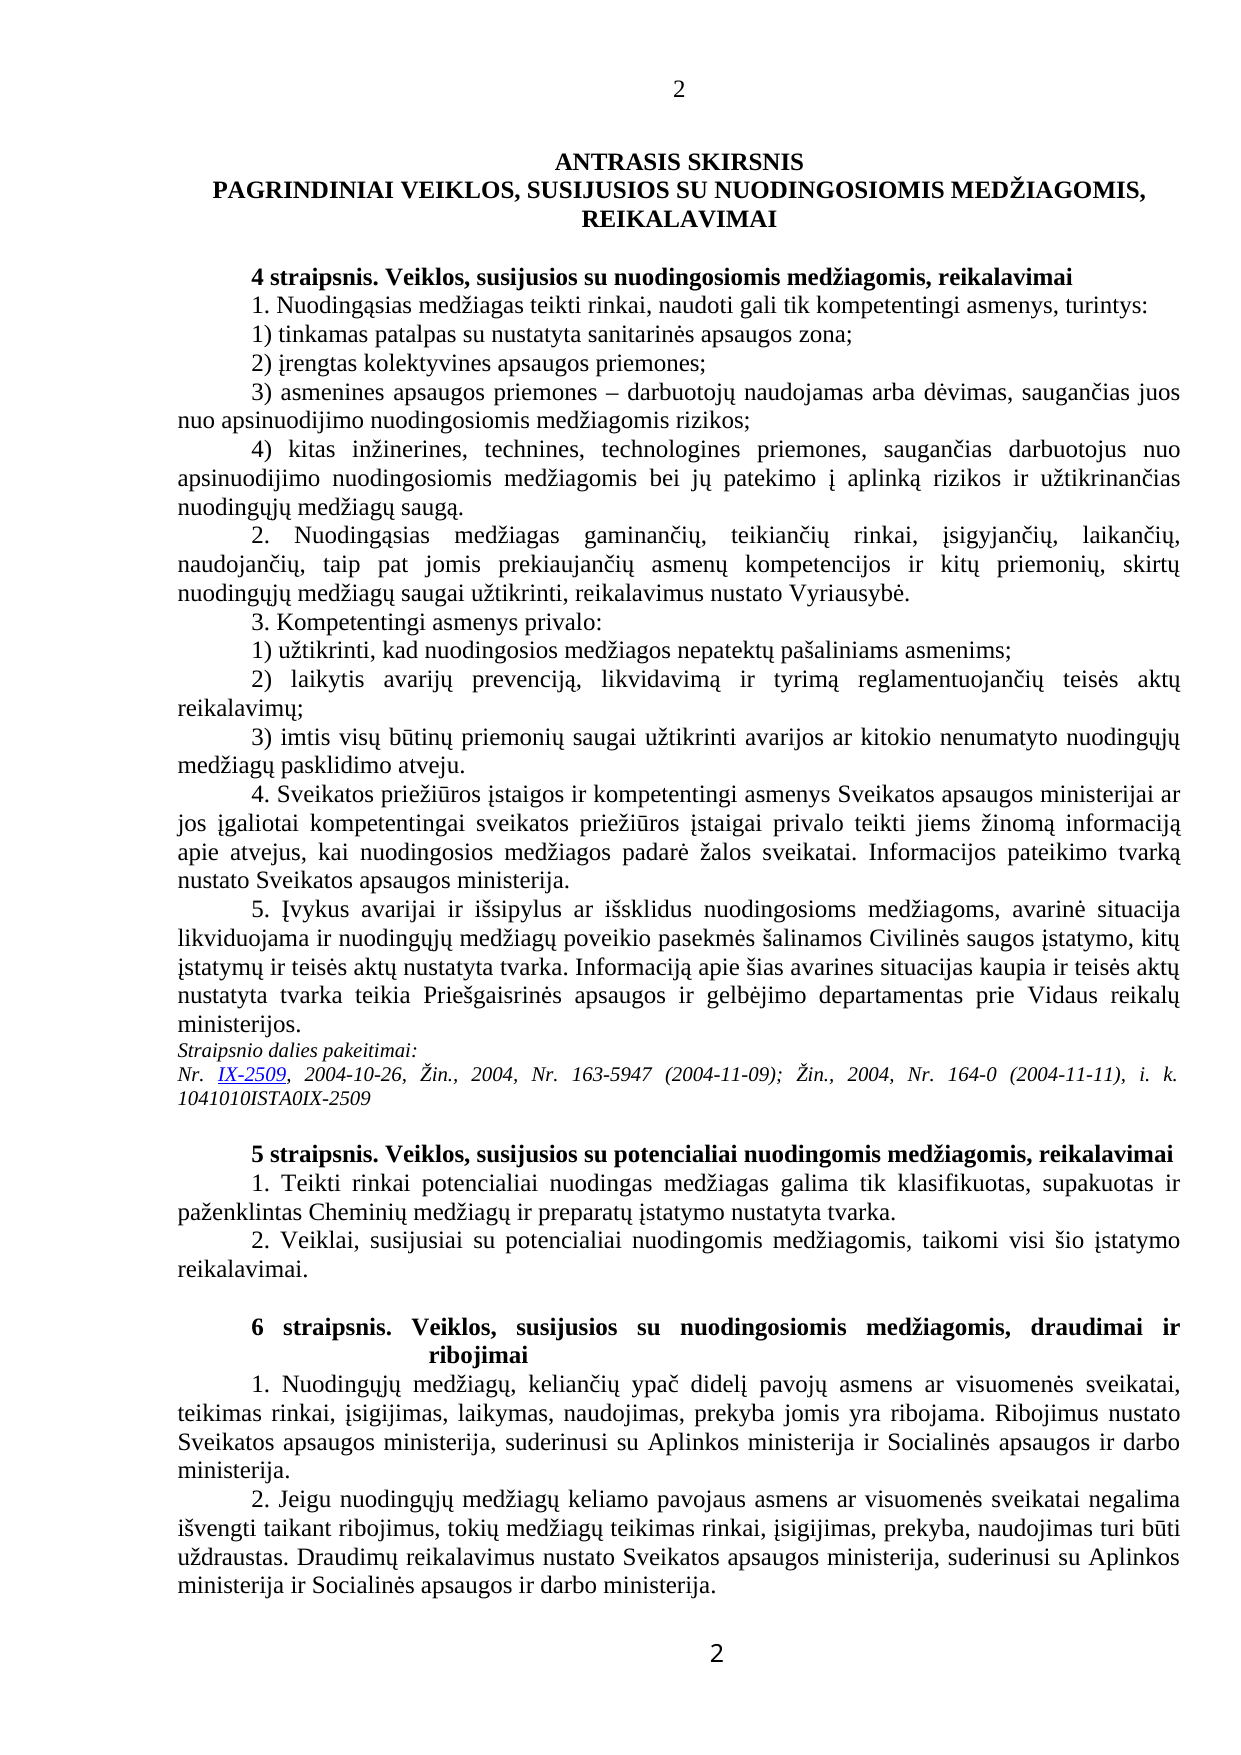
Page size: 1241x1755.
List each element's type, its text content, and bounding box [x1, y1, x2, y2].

text 3. Kompetentingi asmenys privalo: [177, 607, 1181, 636]
text 4. Sveikatos priežiūros įstaigos ir kompetentingi asmenys Sveikatos apsaugos ministerijai ar jos įgaliotai kompetentingai sveikatos priežiūros įstaigai privalo teikti jiems žinomą informaciją apie atvejus, kai nuodingosios medžiagos padarė žalos sveikatai. Informacijos pateikimo tvarką nustato Sveikatos apsaugos ministerija. [177, 779, 1181, 894]
text 5. Įvykus avarijai ir išsipylus ar išsklidus nuodingosioms medžiagoms, avarinė situacija likviduojama ir nuodingųjų medžiagų poveikio pasekmės šalinamos Civilinės saugos įstatymo, kitų įstatymų ir teisės aktų nustatyta tvarka. Informaciją apie šias avarines situacijas kaupia ir teisės aktų nustatyta tvarka teikia Priešgaisrinės apsaugos ir gelbėjimo departamentas prie Vidaus reikalų ministerijos. [177, 894, 1181, 1038]
text 3) asmenines apsaugos priemones – darbuotojų naudojamas arba dėvimas, saugančias juos nuo apsinuodijimo nuodingosiomis medžiagomis rizikos; [177, 377, 1181, 434]
text ANTRASIS SKIRSNIS [177, 147, 1181, 176]
text Pagrindiniai VEIKLOS, SUSIJUSIOS SU NUODINGOSIOMIS MEDŽIAGOMIS, REIKALAVIMAI [177, 176, 1181, 233]
text 1. Teikti rinkai potencialiai nuodingas medžiagas galima tik klasifikuotas, supakuotas ir paženklintas Cheminių medžiagų ir preparatų įstatymo nustatyta tvarka. [177, 1168, 1181, 1225]
text Straipsnio dalies pakeitimai: [177, 1038, 1181, 1062]
text 2) įrengtas kolektyvines apsaugos priemones; [177, 348, 1181, 377]
text 1) tinkamas patalpas su nustatyta sanitarinės apsaugos zona; [177, 319, 1181, 348]
text 5 straipsnis. Veiklos, susijusios su potencialiai nuodingomis medžiagomis, reikalavimai [177, 1139, 1181, 1168]
text 1) užtikrinti, kad nuodingosios medžiagos nepatektų pašaliniams asmenims; [177, 636, 1181, 664]
text 1. Nuodingųjų medžiagų, keliančių ypač didelį pavojų asmens ar visuomenės sveikatai, teikimas rinkai, įsigijimas, laikymas, naudojimas, prekyba jomis yra ribojama. Ribojimus nustato Sveikatos apsaugos ministerija, suderinusi su Aplinkos ministerija ir Socialinės apsaugos ir darbo ministerija. [177, 1369, 1181, 1484]
text 2. Nuodingąsias medžiagas gaminančių, teikiančių rinkai, įsigyjančių, laikančių, naudojančių, taip pat jomis prekiaujančių asmenų kompetencijos ir kitų priemonių, skirtų nuodingųjų medžiagų saugai užtikrinti, reikalavimus nustato Vyriausybė. [177, 521, 1181, 607]
text 2. Jeigu nuodingųjų medžiagų keliamo pavojaus asmens ar visuomenės sveikatai negalima išvengti taikant ribojimus, tokių medžiagų teikimas rinkai, įsigijimas, prekyba, naudojimas turi būti uždraustas. Draudimų reikalavimus nustato Sveikatos apsaugos ministerija, suderinusi su Aplinkos ministerija ir Socialinės apsaugos ir darbo ministerija. [177, 1484, 1181, 1599]
text 4) kitas inžinerines, technines, technologines priemones, saugančias darbuotojus nuo apsinuodijimo nuodingosiomis medžiagomis bei jų patekimo į aplinką rizikos ir užtikrinančias nuodingųjų medžiagų saugą. [177, 434, 1181, 521]
text 6 straipsnis. Veiklos, susijusios su nuodingosiomis medžiagomis, draudimai ir ribojimai [251, 1312, 1181, 1369]
text 1. Nuodingąsias medžiagas teikti rinkai, naudoti gali tik kompetentingi asmenys, turintys: [177, 291, 1181, 319]
text Nr. IX-2509, 2004-10-26, Žin., 2004, Nr. 163-5947 (2004-11-09); Žin., 2004, Nr. 164-0 (2004-11-11), i. k. 1041010ISTA0IX-2509 [177, 1062, 1181, 1110]
text 3) imtis visų būtinų priemonių saugai užtikrinti avarijos ar kitokio nenumatyto nuodingųjų medžiagų pasklidimo atveju. [177, 722, 1181, 779]
text 2. Veiklai, susijusiai su potencialiai nuodingomis medžiagomis, taikomi visi šio įstatymo reikalavimai. [177, 1225, 1181, 1283]
text 4 straipsnis. Veiklos, susijusios su nuodingosiomis medžiagomis, reikalavimai [177, 262, 1181, 291]
text 2) laikytis avarijų prevenciją, likvidavimą ir tyrimą reglamentuojančių teisės aktų reikalavimų; [177, 664, 1181, 722]
